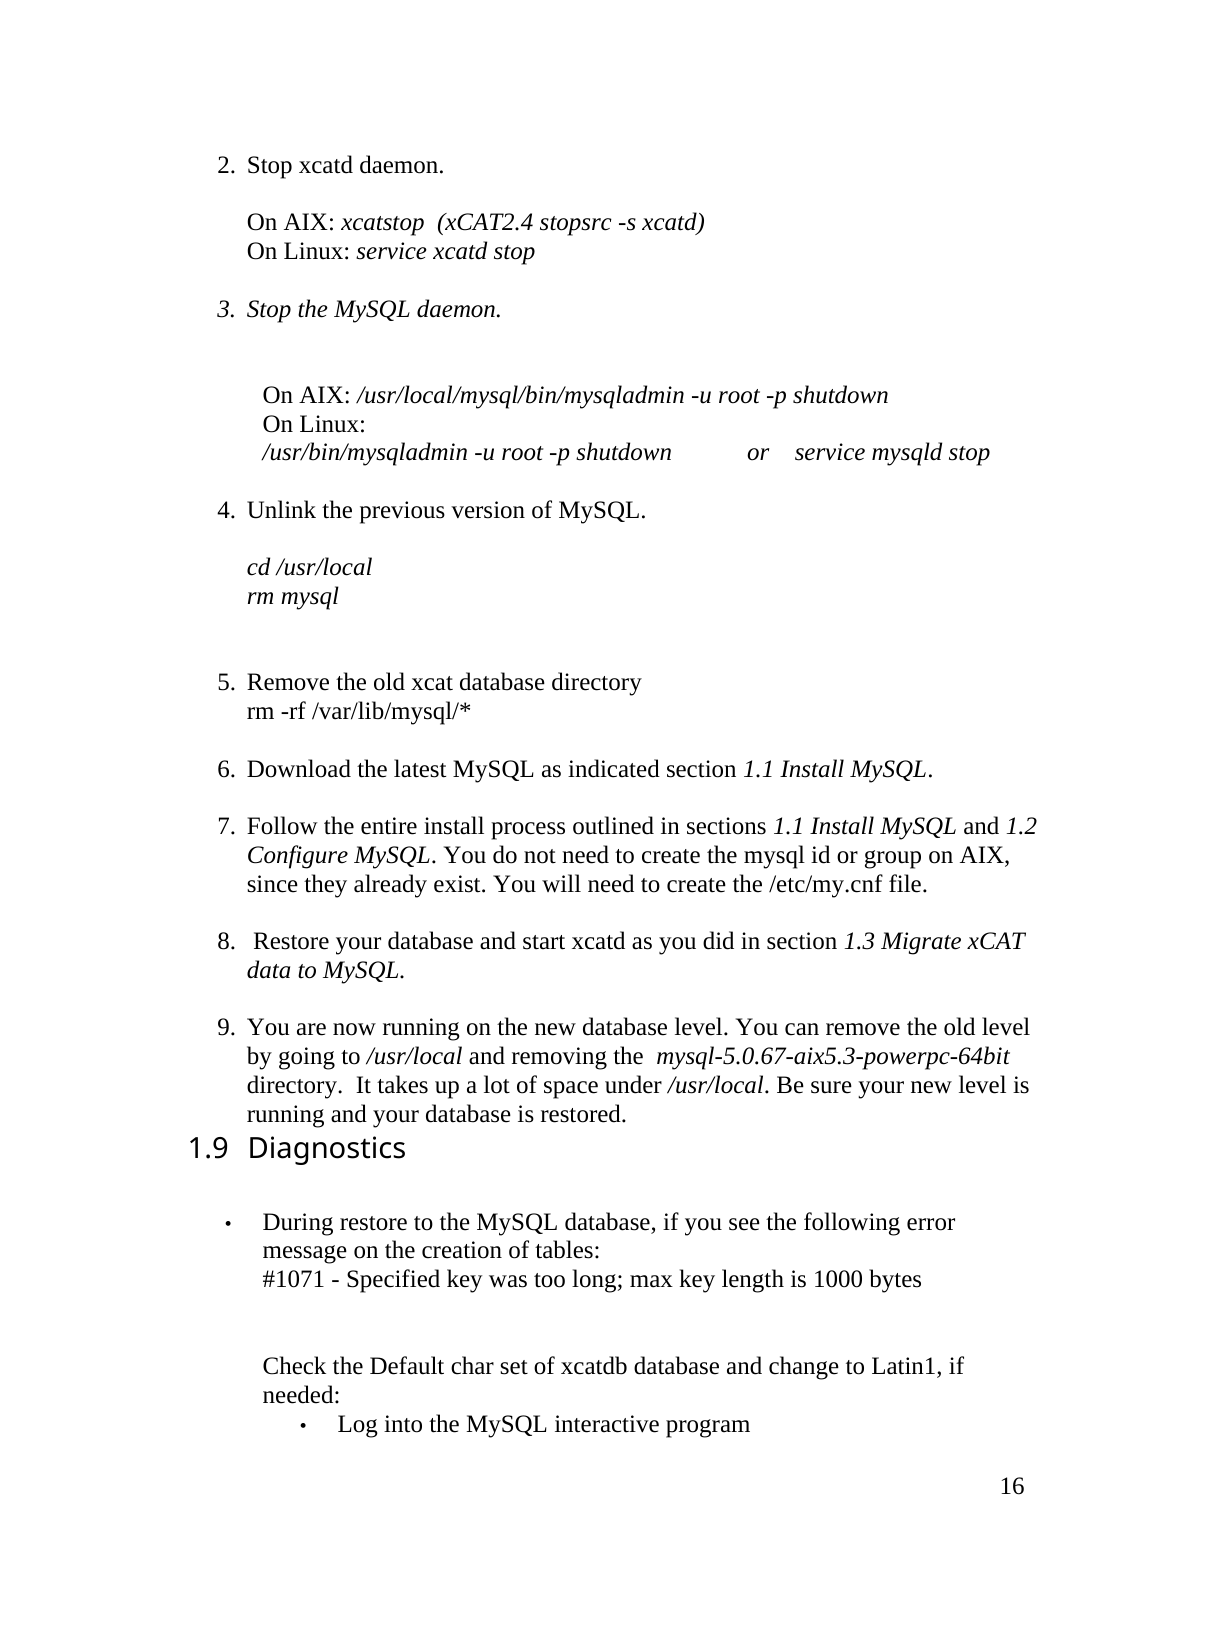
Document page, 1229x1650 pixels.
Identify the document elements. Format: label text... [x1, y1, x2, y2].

list Follow the entire install process outlined in sections 1.1 Install MySQL and 1.2 Configure MySQL. You do not need to create the mysql id or group on AIX, since they already exist. You will need to create the /etc/my.cnf file. [217, 811, 1041, 926]
list On Linux: /usr/bin/mysqladmin -u root -p shutdown or service mysqld stop [225, 409, 1041, 495]
list Stop the MySQL daemon. [217, 294, 1041, 322]
list Check the Default char set of xcatdb database and change to Latin1, if needed: [225, 1351, 1041, 1409]
list Log into the MySQL interactive program [300, 1409, 1041, 1438]
list You are now running on the new database level. You can remove the old level by going to /usr/local and removing the mysql-5.0.67-aix5.3-powerpc-64bit directory. It takes up a lot of space under /usr/local. Be sure your new level is running and your database is restored. [217, 1012, 1041, 1127]
list On AIX: /usr/local/mysql/bin/mysqladmin -u root -p shutdown [225, 380, 1041, 409]
list Stop xcatd daemon. On AIX: xcatstop (xCAT2.4 stopsrc -s xcatd) On Linux: service xcatd stop [217, 150, 1041, 265]
list Unlink the previous version of MySQL. cd /usr/local rm mysql [217, 495, 1041, 639]
list #1071 - Specified key was too long; max key length is 1000 bytes [225, 1264, 1041, 1293]
list During restore to the MySQL database, if you see the following error message on the creation of tables: [225, 1207, 1041, 1264]
list Restore your database and start xcatd as you did in section 1.3 Migrate xCAT data to MySQL. [217, 926, 1041, 1012]
subtitle Diagnostics [187, 1127, 1041, 1167]
list Remove the old xcat database directory [217, 667, 1041, 696]
list Download the latest MySQL as indicated section 1.1 Install MySQL. [217, 754, 1041, 811]
list rm -rf /var/lib/mysql/* [217, 696, 1041, 725]
